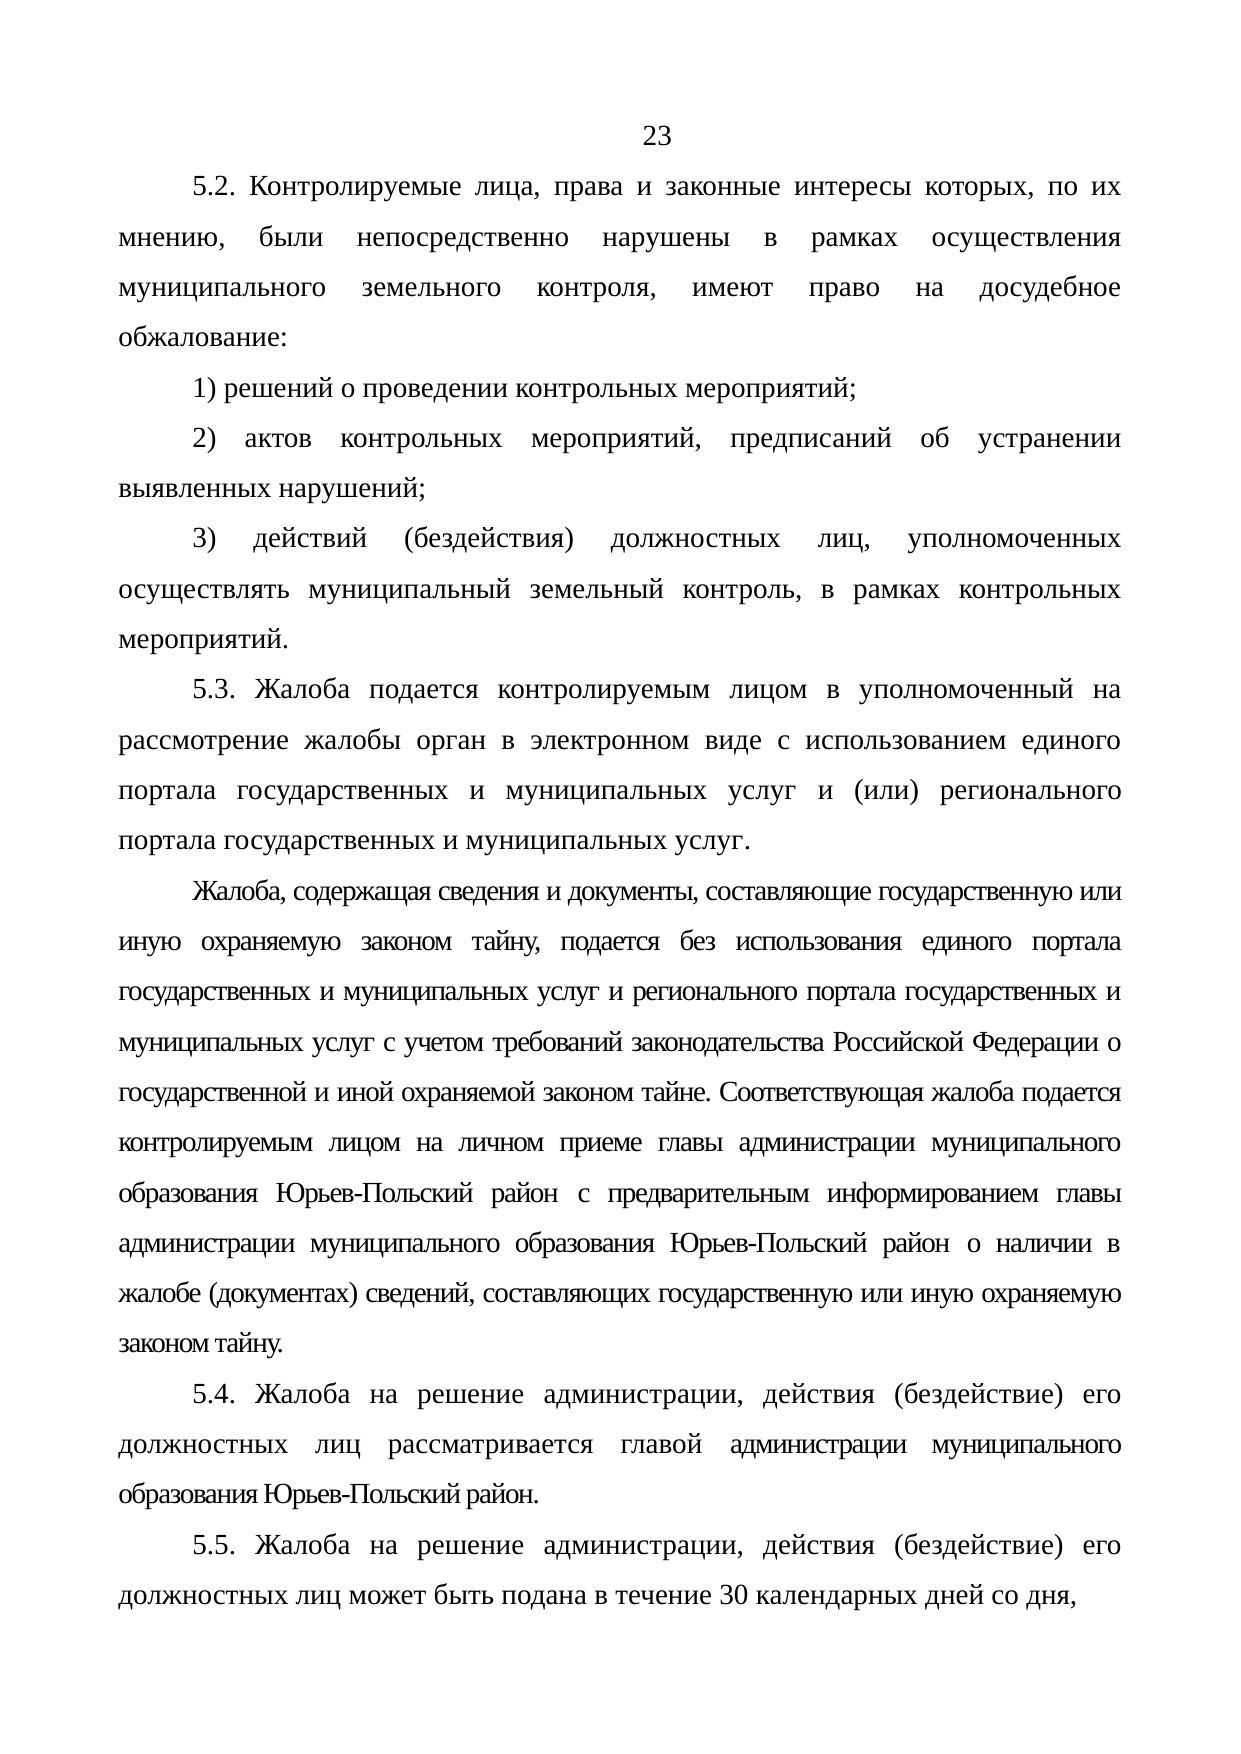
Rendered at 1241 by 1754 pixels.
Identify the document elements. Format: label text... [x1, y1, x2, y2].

text Жалоба, содержащая сведения и документы, составляющие государственную или иную охраняемую законом тайну, подается без использования единого портала государственных и муниципальных услуг и регионального портала государственных и муниципальных услуг с учетом требований законодательства Российской Федерации о государственной и иной охраняемой законом тайне. Соответствующая жалоба подается контролируемым лицом на личном приеме главы администрации муниципального образования Юрьев-Польский район с предварительным информированием главы администрации муниципального образования Юрьев-Польский район о наличии в жалобе (документах) сведений, составляющих государственную или иную охраняемую законом тайну. [118, 873, 1122, 1359]
text 2) актов контрольных мероприятий, предписаний об устранении выявленных нарушений; [118, 420, 1122, 504]
text 23 [118, 118, 1122, 152]
text 5.3. Жалоба подается контролируемым лицом в уполномоченный на рассмотрение жалобы орган в электронном виде с использованием единого портала государственных и муниципальных услуг и (или) регионального портала государственных и муниципальных услуг. [118, 672, 1122, 856]
text 5.5. Жалоба на решение администрации, действия (бездействие) его должностных лиц может быть подана в течение 30 календарных дней со дня, [118, 1527, 1122, 1611]
text 5.4. Жалоба на решение администрации, действия (бездействие) его должностных лиц рассматривается главой администрации муниципального образования Юрьев-Польский район. [118, 1376, 1122, 1510]
text 3) действий (бездействия) должностных лиц, уполномоченных осуществлять муниципальный земельный контроль, в рамках контрольных мероприятий. [118, 521, 1122, 655]
text 1) решений о проведении контрольных мероприятий; [118, 370, 1122, 403]
text 5.2. Контролируемые лица, права и законные интересы которых, по их мнению, были непосредственно нарушены в рамках осуществления муниципального земельного контроля, имеют право на досудебное обжалование: [118, 168, 1122, 353]
